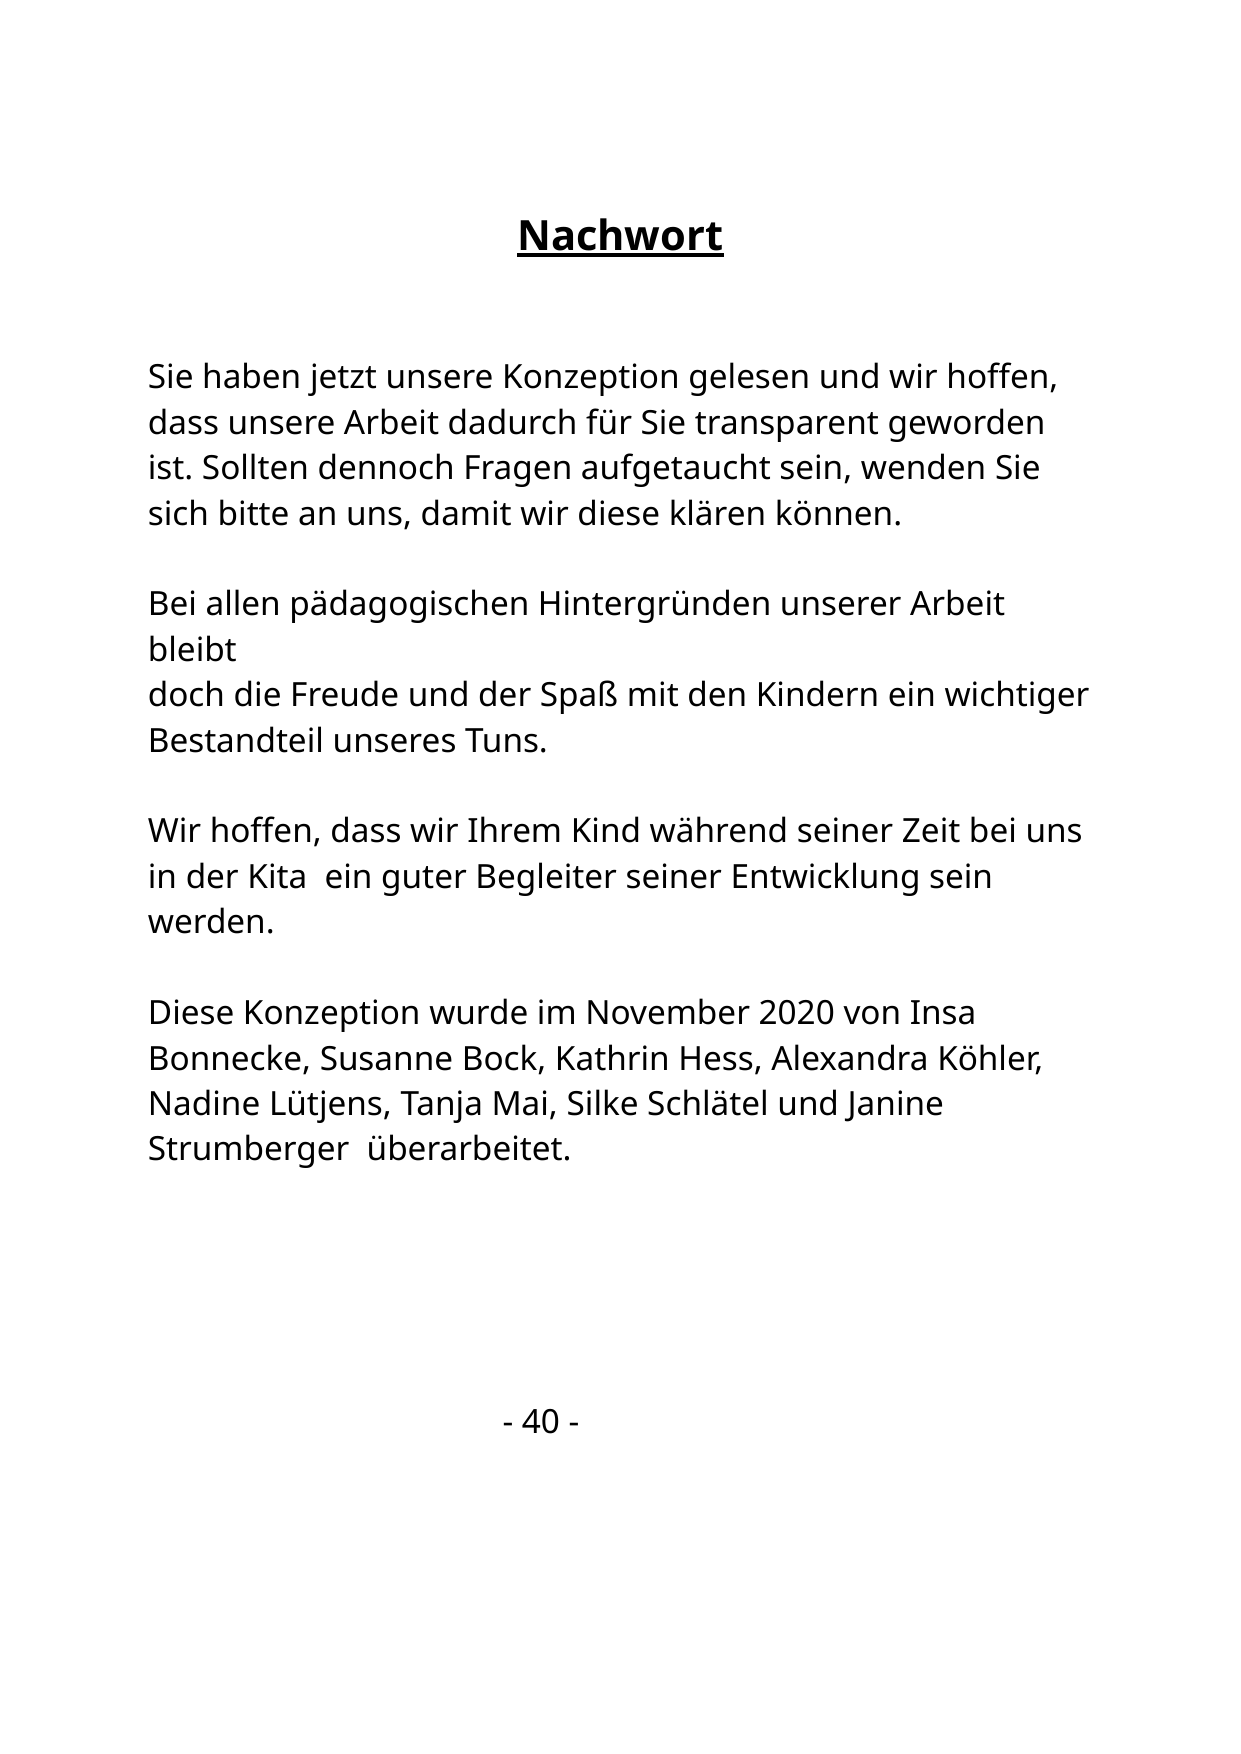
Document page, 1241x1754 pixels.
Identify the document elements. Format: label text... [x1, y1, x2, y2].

text Bei allen pädagogischen Hintergründen unserer Arbeit bleibt [148, 580, 1093, 671]
subtitle Sie haben jetzt unsere Konzeption gelesen und wir hoffen, [148, 353, 1093, 398]
text - 40 - [148, 1398, 1093, 1443]
text Nachwort [148, 206, 1093, 262]
text dass unsere Arbeit dadurch für Sie transparent geworden ist. Sollten dennoch Fragen aufgetaucht sein, wenden Sie sich bitte an uns, damit wir diese klären können. [148, 398, 1093, 535]
text Wir hoffen, dass wir Ihrem Kind während seiner Zeit bei uns in der Kita ein guter Begleiter seiner Entwicklung sein werden. [148, 807, 1093, 943]
text Diese Konzeption wurde im November 2020 von Insa Bonnecke, Susanne Bock, Kathrin Hess, Alexandra Köhler, Nadine Lütjens, Tanja Mai, Silke Schlätel und Janine Strumberger überarbeitet. [148, 989, 1093, 1171]
text doch die Freude und der Spaß mit den Kindern ein wichtiger [148, 671, 1093, 716]
text Bestandteil unseres Tuns. [148, 716, 1093, 762]
